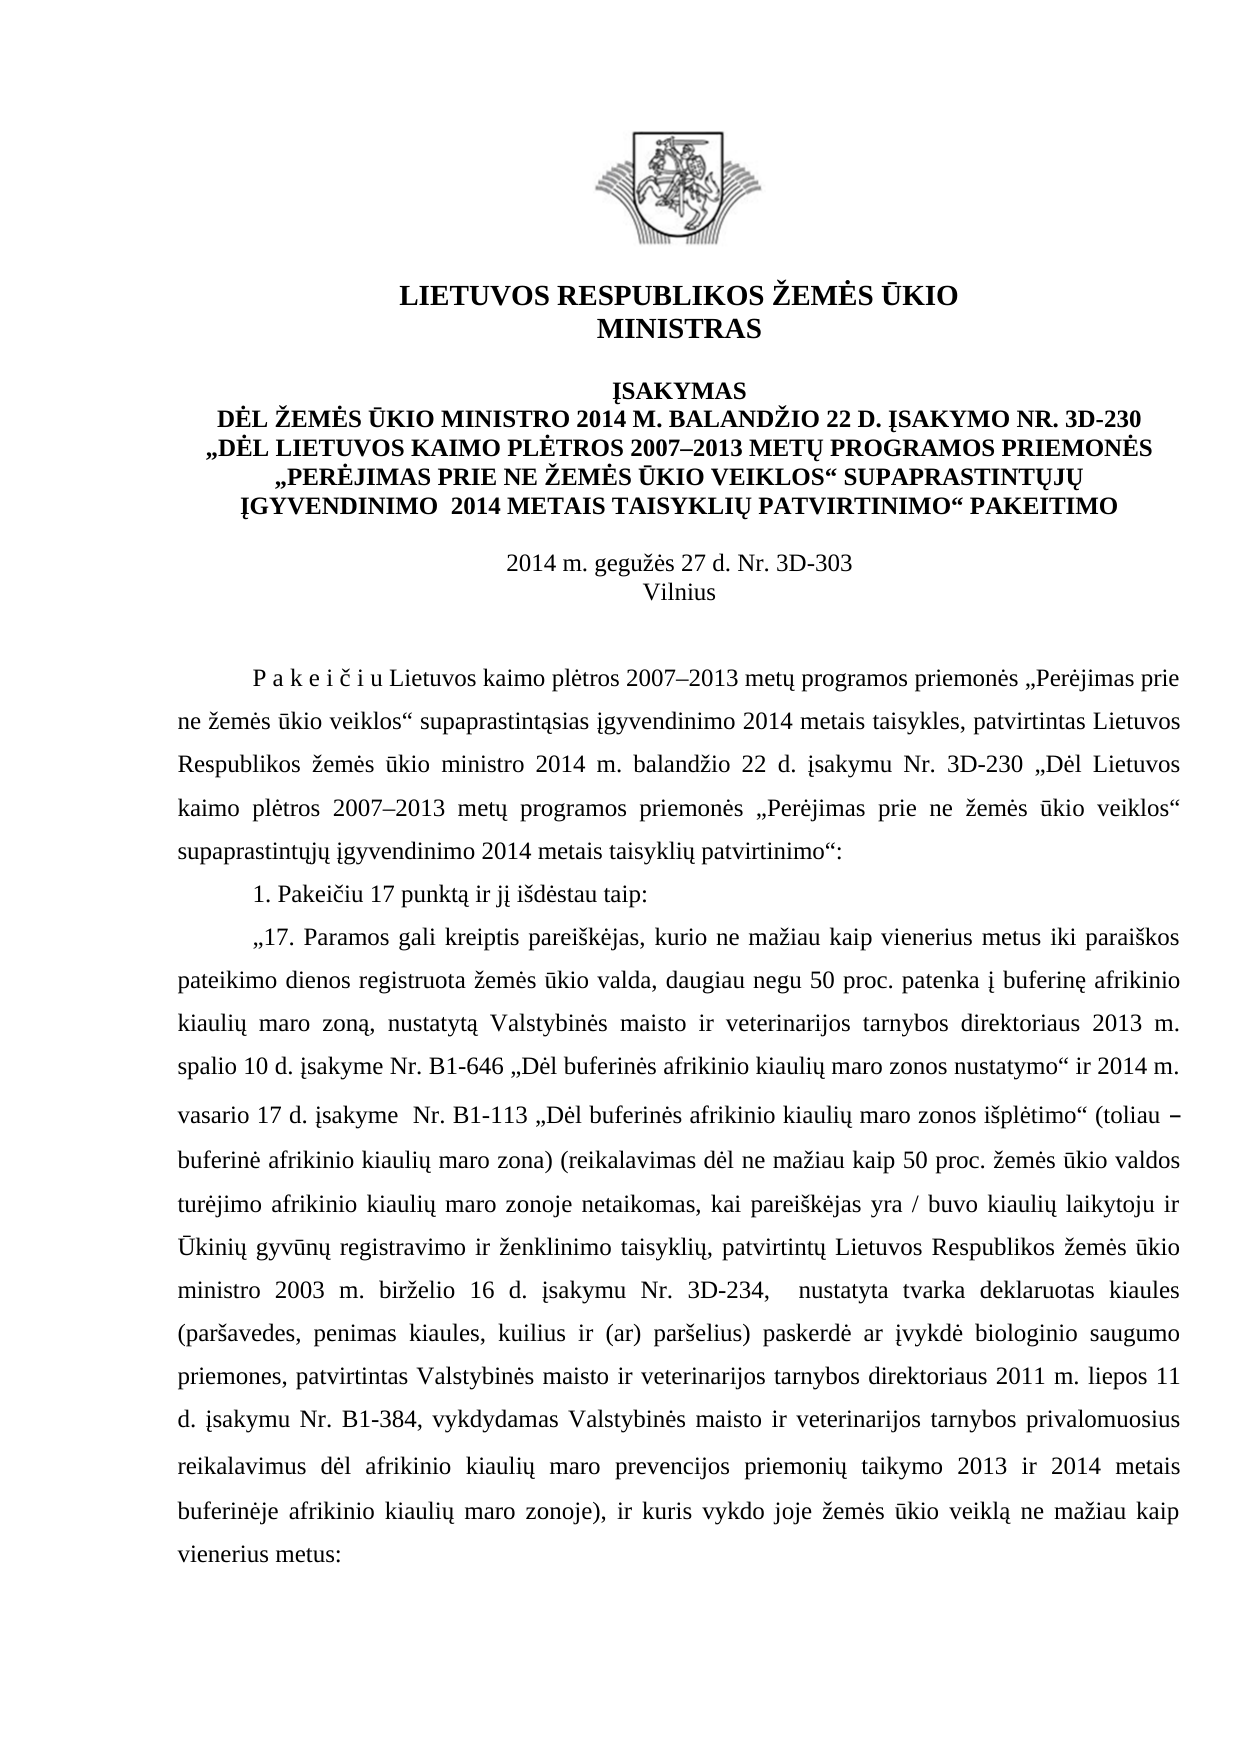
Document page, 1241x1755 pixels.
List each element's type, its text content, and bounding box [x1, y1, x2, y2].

text 2014 m. gegužės 27 d. Nr. 3D-303 [177, 548, 1181, 577]
text LIETUVOS RESPUBLIKOS ŽEMĖS ŪKIO [177, 278, 1181, 311]
text MINISTRAS [177, 311, 1181, 345]
text ĮSAKYMAS [177, 376, 1181, 404]
text DĖL ŽEMĖS ŪKIO MINISTRO 2014 M. BALANDŽIO 22 D. ĮSAKYMO NR. 3D-230 „DĖL LIETUVOS KAIMO PLĖTROS 2007–2013 METŲ PROGRAMOS PRIEMONĖS „PERĖJIMAS PRIE NE ŽEMĖS ŪKIO VEIKLOS“ SUPAPRASTINTŲJŲ ĮGYVENDINIMO 2014 METAIS TAISYKLIŲ PATVIRTINIMO“ PAKEITIMO [177, 404, 1181, 519]
text 1. Pakeičiu 17 punktą ir jį išdėstau taip: [252, 879, 1181, 908]
text P a k e i č i u Lietuvos kaimo plėtros 2007–2013 metų programos priemonės „Perėjimas prie ne žemės ūkio veiklos“ supaprastintąsias įgyvendinimo 2014 metais taisykles, patvirtintas Lietuvos Respublikos žemės ūkio ministro 2014 m. balandžio 22 d. įsakymu Nr. 3D-230 „Dėl Lietuvos kaimo plėtros 2007–2013 metų programos priemonės „Perėjimas prie ne žemės ūkio veiklos“ supaprastintųjų įgyvendinimo 2014 metais taisyklių patvirtinimo“: [177, 663, 1181, 864]
text „17. Paramos gali kreiptis pareiškėjas, kurio ne mažiau kaip vienerius metus iki paraiškos pateikimo dienos registruota žemės ūkio valda, daugiau negu 50 proc. patenka į buferinę afrikinio kiaulių maro zoną, nustatytą Valstybinės maisto ir veterinarijos tarnybos direktoriaus 2013 m. spalio 10 d. įsakyme Nr. B1-646 „Dėl buferinės afrikinio kiaulių maro zonos nustatymo“ ir 2014 m. vasario 17 d. įsakyme Nr. B1-113 „Dėl buferinės afrikinio kiaulių maro zonos išplėtimo“ (toliau – buferinė afrikinio kiaulių maro zona) (reikalavimas dėl ne mažiau kaip 50 proc. žemės ūkio valdos turėjimo afrikinio kiaulių maro zonoje netaikomas, kai pareiškėjas yra / buvo kiaulių laikytoju ir Ūkinių gyvūnų registravimo ir ženklinimo taisyklių, patvirtintų Lietuvos Respublikos žemės ūkio ministro 2003 m. birželio 16 d. įsakymu Nr. 3D-234, nustatyta tvarka deklaruotas kiaules (paršavedes, penimas kiaules, kuilius ir (ar) paršelius) paskerdė ar įvykdė biologinio saugumo priemones, patvirtintas Valstybinės maisto ir veterinarijos tarnybos direktoriaus 2011 m. liepos 11 d. įsakymu Nr. B1-384, vykdydamas Valstybinės maisto ir veterinarijos tarnybos privalomuosius reikalavimus dėl afrikinio kiaulių maro prevencijos priemonių taikymo 2013 ir 2014 metais buferinėje afrikinio kiaulių maro zonoje), ir kuris vykdo joje žemės ūkio veiklą ne mažiau kaip vienerius metus: [177, 922, 1181, 1568]
text Vilnius [177, 577, 1181, 606]
